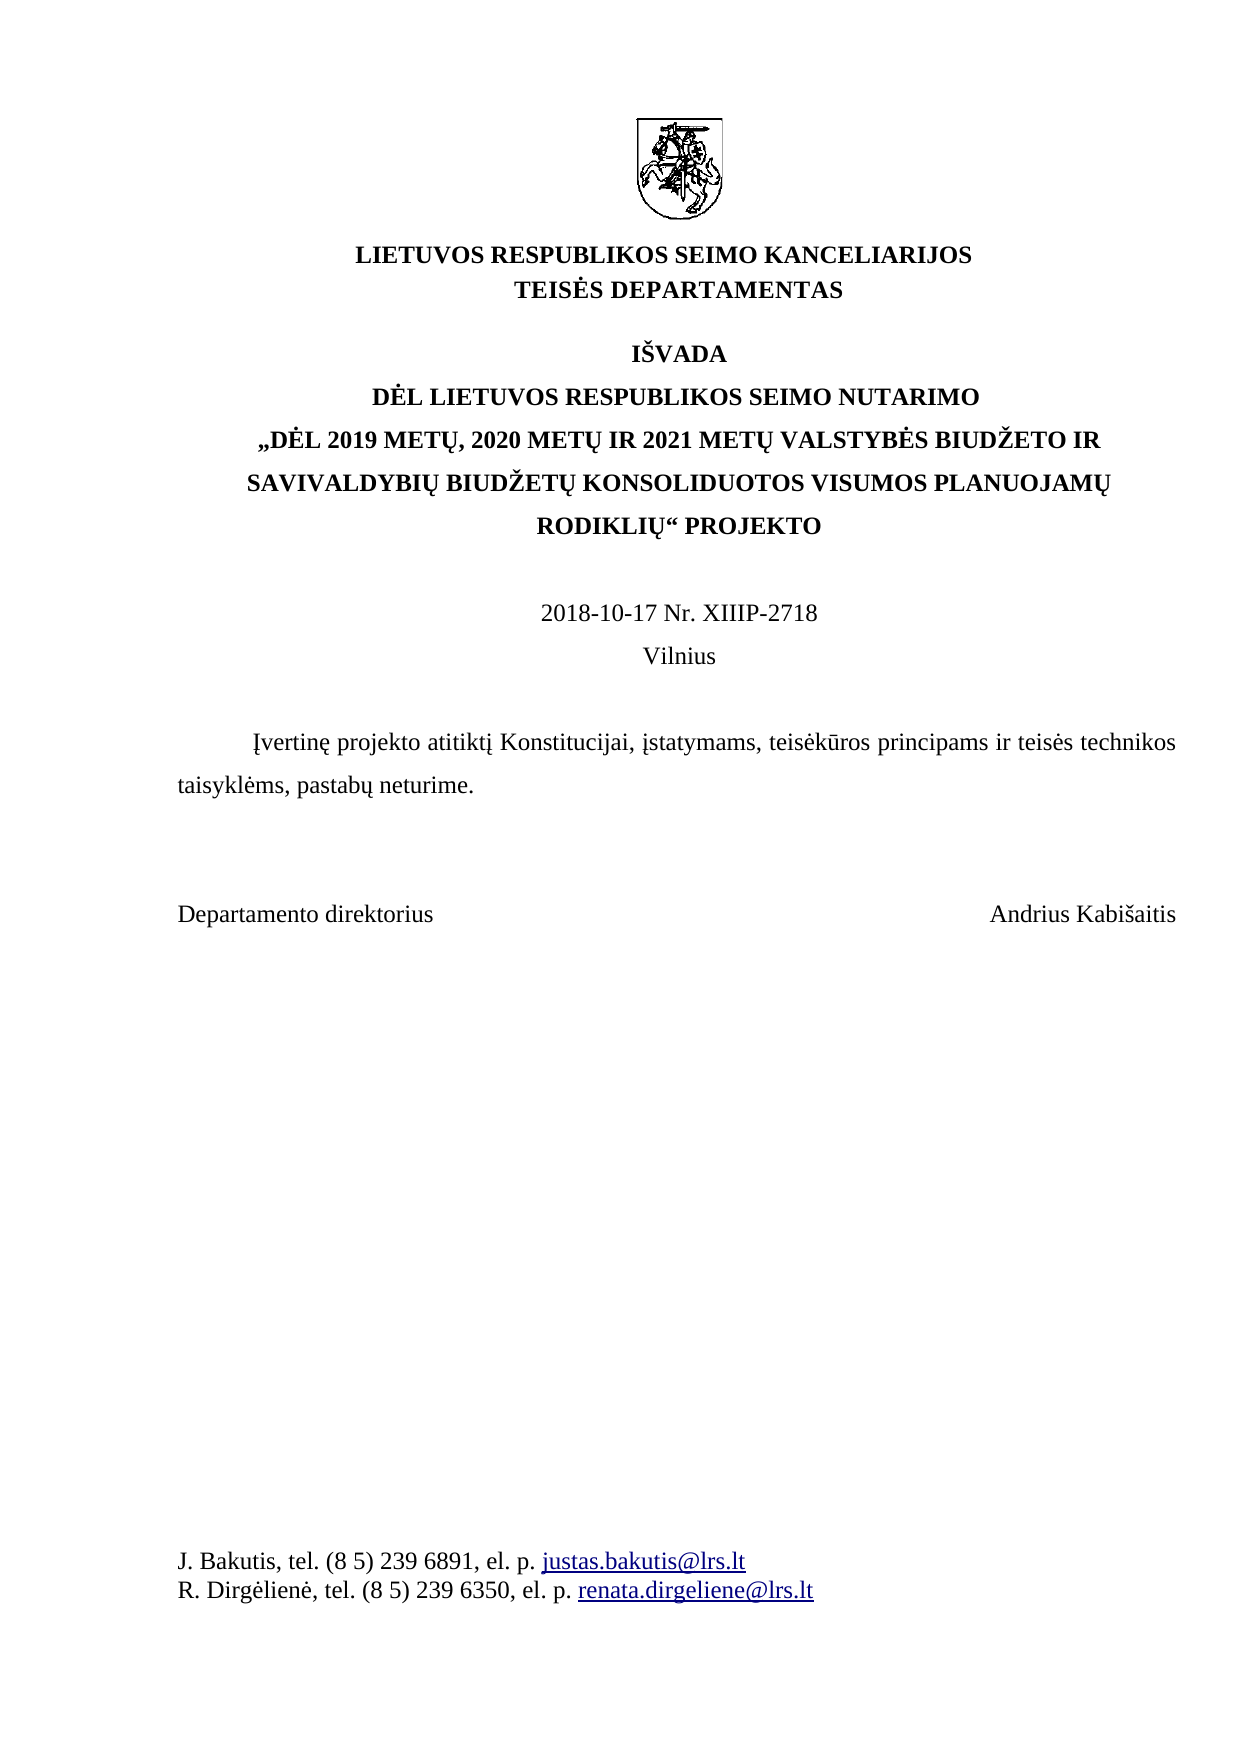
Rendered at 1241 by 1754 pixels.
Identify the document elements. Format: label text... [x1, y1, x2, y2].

text LIETUVOS RESPUBLIKOS SEIMO KANCELIARIJOS [177, 240, 1150, 269]
text DĖL LIETUVOS RESPUBLIKOS SEIMO NUTARIMO [177, 382, 1181, 411]
text „DĖL 2019 METŲ, 2020 METŲ IR 2021 METŲ VALSTYBĖS BIUDŽETO IR SAVIVALDYBIŲ BIUDŽETŲ KONSOLIDUOTOS VISUMOS PLANUOJAMŲ RODIKLIŲ“ PROJEKTO [177, 425, 1181, 540]
text R. Dirgėlienė, tel. (8 5) 239 6350, el. p. renata.dirgeliene@lrs.lt [177, 1575, 1181, 1604]
text Įvertinę projekto atitiktį Konstitucijai, įstatymams, teisėkūros principams ir teisės technikos taisyklėms, pastabų neturime. [177, 727, 1177, 799]
text TEISĖS DEPARTAMENTAS [177, 275, 1180, 304]
text Departamento direktorius Andrius Kabišaitis [177, 899, 1181, 928]
text IŠVADA [177, 339, 1181, 368]
text Vilnius [177, 641, 1181, 669]
text 2018-10-17 Nr. XIIIP-2718 [177, 598, 1181, 626]
text J. Bakutis, tel. (8 5) 239 6891, el. p. justas.bakutis@lrs.lt [177, 1546, 1181, 1575]
